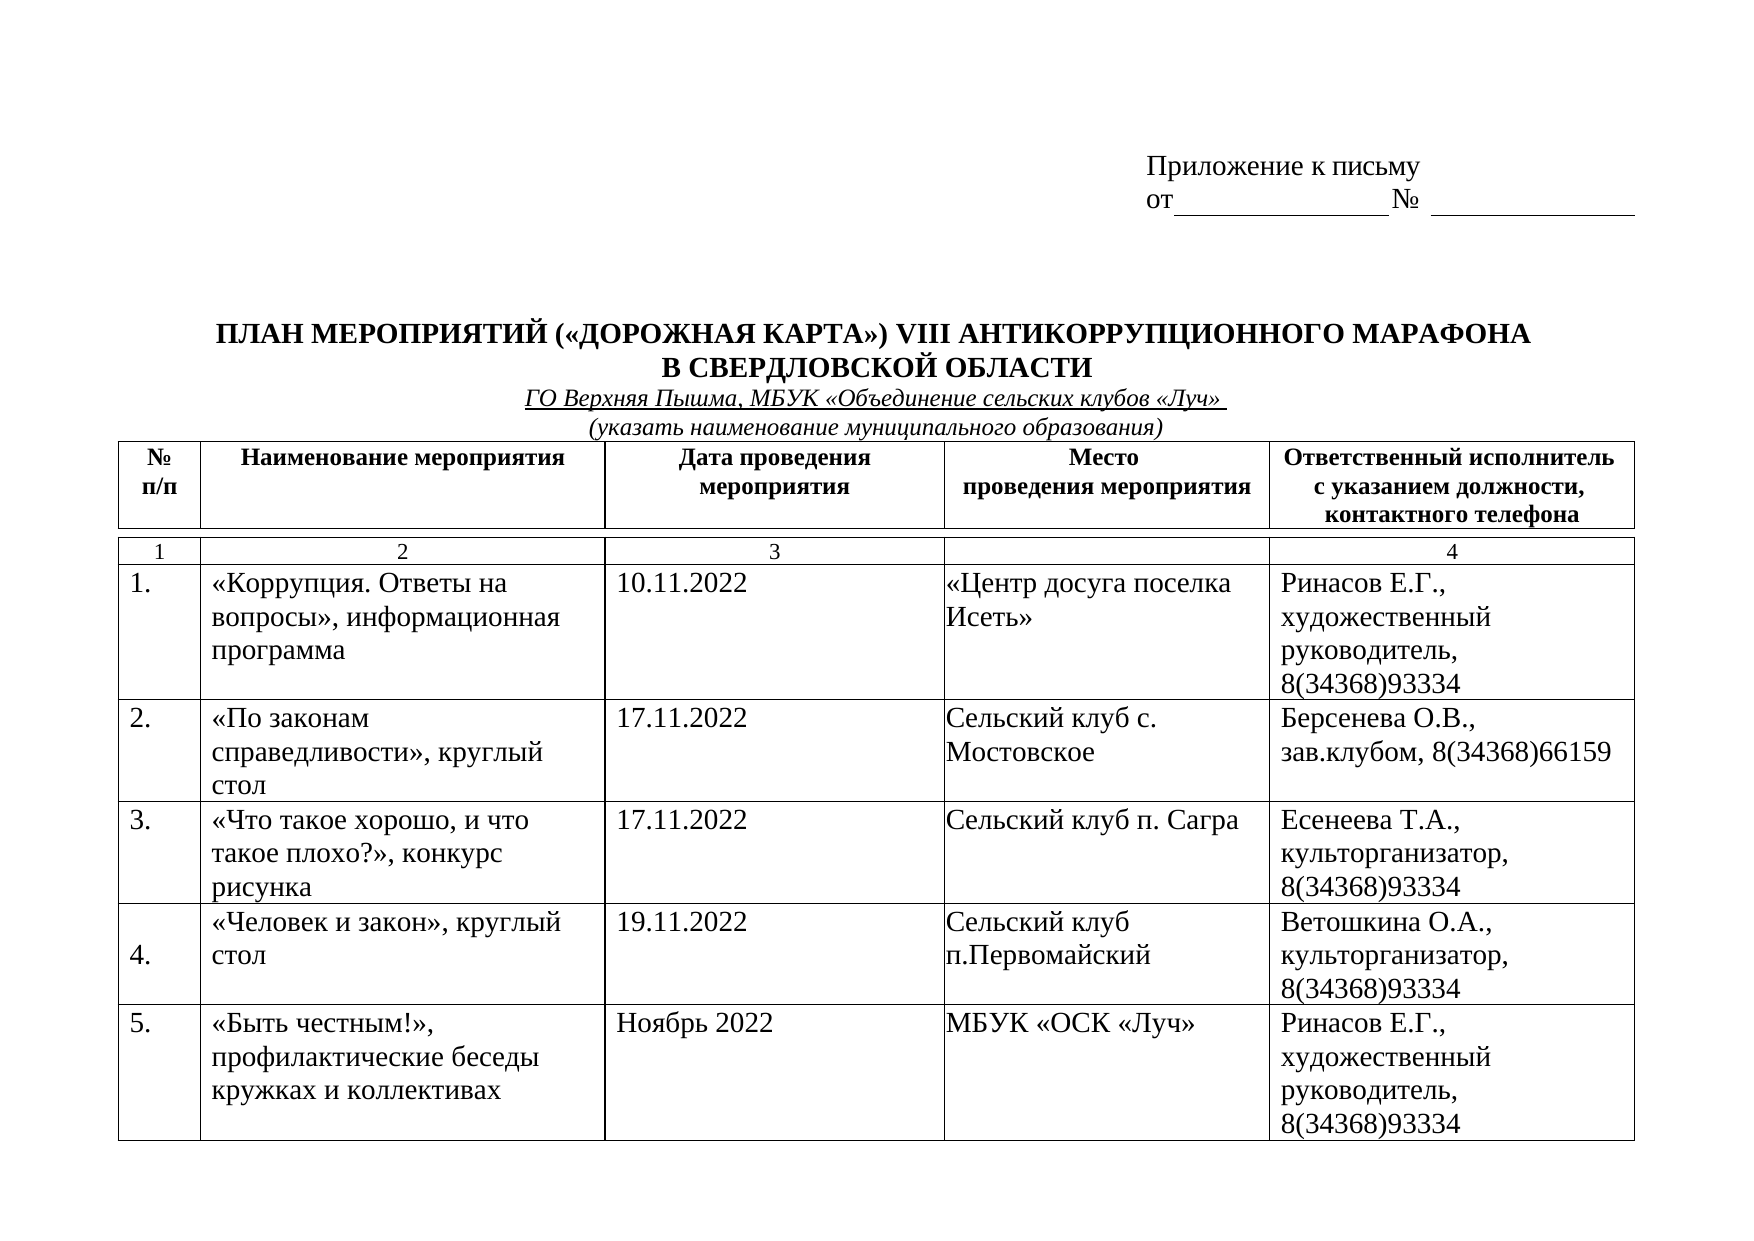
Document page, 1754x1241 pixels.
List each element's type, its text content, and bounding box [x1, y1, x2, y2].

table_cell 17.11.2022 [606, 700, 944, 801]
table_cell «Коррупция. Ответы на вопросы», информационная программа [201, 565, 604, 699]
table_cell Ринасов Е.Г., художественный руководитель, 8(34368)93334 [1270, 565, 1634, 699]
table_cell Сельский клуб п.Первомайский [945, 904, 1269, 1004]
table_cell Берсенева О.В., зав.клубом, 8(34368)66159 [1270, 700, 1634, 801]
table_cell «Человек и закон», круглый стол [201, 904, 604, 1004]
table_header 2 [201, 538, 604, 564]
table_cell МБУК «ОСК «Луч» [945, 1005, 1269, 1139]
table_header Ответственный исполнитель с указанием должности, контактного телефона [1270, 442, 1634, 528]
table_cell Сельский клуб п. Сагра [945, 802, 1269, 903]
text В СВЕРДЛОВСКОЙ ОБЛАСТИ [118, 350, 1636, 383]
table_cell 10.11.2022 [606, 565, 944, 699]
table_header Приложение к письму [1145, 148, 1638, 181]
table_cell Есенеева Т.А., культорганизатор, 8(34368)93334 [1270, 802, 1634, 903]
table_cell 4. [119, 904, 200, 1004]
table_cell %REG_DATE% [1174, 181, 1389, 215]
table_cell от [1145, 181, 1174, 215]
table_header Наименование мероприятия [201, 442, 604, 528]
table_cell 3. [119, 802, 200, 903]
text ГО Верхняя Пышма, МБУК «Объединение сельских клубов «Луч» [118, 383, 1636, 412]
table_cell 2. [119, 700, 200, 801]
table_cell Ноябрь 2022 [606, 1005, 944, 1139]
table_header Дата проведения мероприятия [606, 442, 944, 528]
table_cell Ринасов Е.Г., художественный руководитель, 8(34368)93334 [1270, 1005, 1634, 1139]
table_cell № [1389, 181, 1431, 215]
table_cell %REG_NUM% [1431, 181, 1635, 215]
table_header 1 [119, 538, 200, 564]
table_cell Сельский клуб с. Мостовское [945, 700, 1269, 801]
table_cell 5. [119, 1005, 200, 1139]
table_header Место проведения мероприятия [945, 442, 1269, 528]
table_header 3 [606, 538, 944, 564]
table_cell 19.11.2022 [606, 904, 944, 1004]
table_cell «По законам справедливости», круглый стол [201, 700, 604, 801]
text ПЛАН МЕРОПРИЯТИЙ («ДОРОЖНАЯ КАРТА») VIII АНТИКОРРУПЦИОННОГО МАРАФОНА [118, 316, 1636, 350]
text (указать наименование муниципального образования) [118, 412, 1636, 441]
table_header 4 [1270, 538, 1634, 564]
table_header № п/п [119, 442, 200, 528]
table_cell «Быть честным!», профилактические беседы кружках и коллективах [201, 1005, 604, 1139]
table_cell 17.11.2022 [606, 802, 944, 903]
table_cell «Центр досуга поселка Исеть» [945, 565, 1269, 699]
table_cell 1. [119, 565, 200, 699]
table_header [945, 538, 1269, 564]
table_cell «Что такое хорошо, и что такое плохо?», конкурс рисунка [201, 802, 604, 903]
table_cell Ветошкина О.А., культорганизатор, 8(34368)93334 [1270, 904, 1634, 1004]
